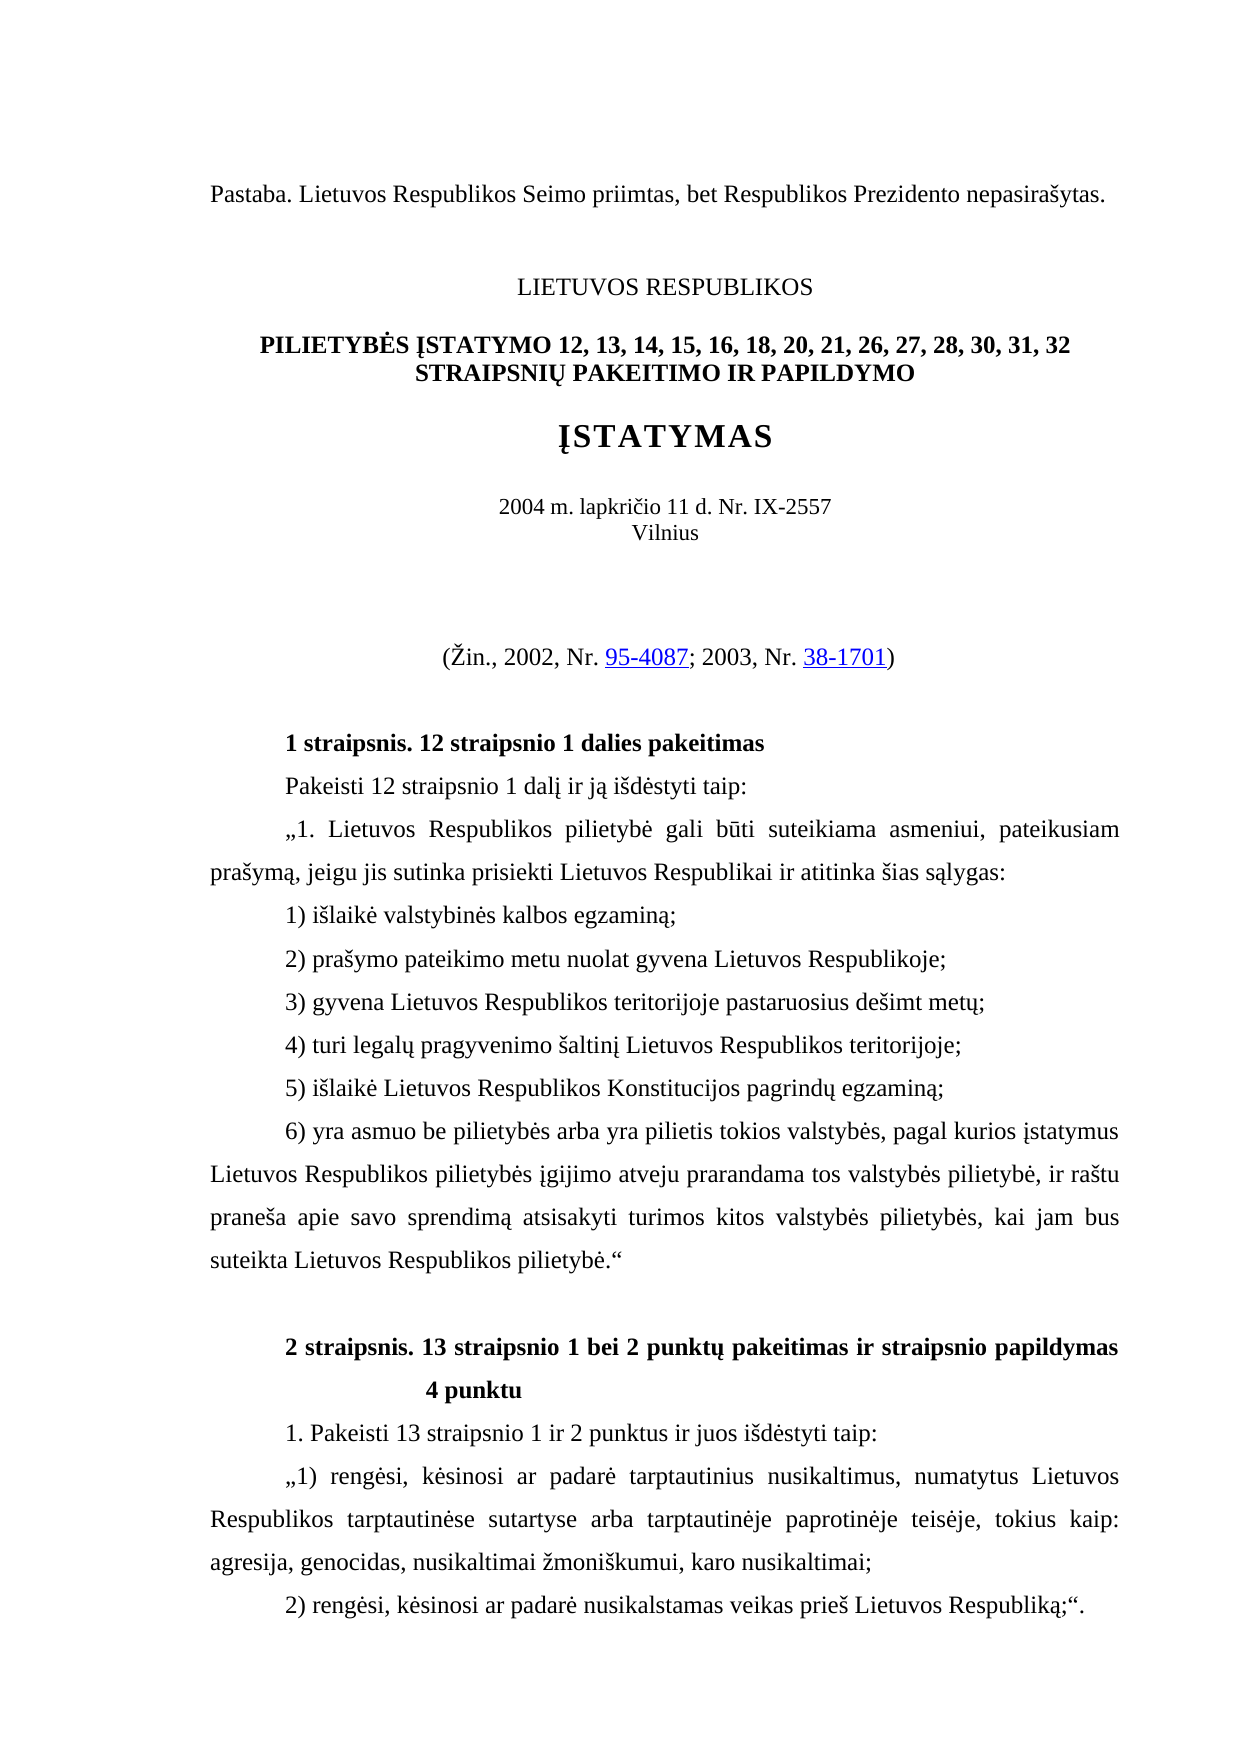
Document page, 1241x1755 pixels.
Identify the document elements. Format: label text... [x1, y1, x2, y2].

text 5) išlaikė Lietuvos Respublikos Konstitucijos pagrindų egzaminą; [210, 1073, 1120, 1102]
text ĮSTATYMAS [210, 416, 1120, 454]
text 6) yra asmuo be pilietybės arba yra pilietis tokios valstybės, pagal kurios įstatymus Lietuvos Respublikos pilietybės įgijimo atveju prarandama tos valstybės pilietybė, ir raštu praneša apie savo sprendimą atsisakyti turimos kitos valstybės pilietybės, kai jam bus suteikta Lietuvos Respublikos pilietybė.“ [210, 1116, 1120, 1274]
text PILIETYBĖS ĮSTATYMO 12, 13, 14, 15, 16, 18, 20, 21, 26, 27, 28, 30, 31, 32 STRAIPSNIŲ PAKEITIMO IR PAPILDYMO [210, 330, 1120, 387]
text 2) prašymo pateikimo metu nuolat gyvena Lietuvos Respublikoje; [210, 944, 1120, 972]
text 1. Pakeisti 13 straipsnio 1 ir 2 punktus ir juos išdėstyti taip: [210, 1418, 1120, 1447]
text Pastaba. Lietuvos Respublikos Seimo priimtas, bet Respublikos Prezidento nepasirašytas. [210, 179, 1120, 207]
text 3) gyvena Lietuvos Respublikos teritorijoje pastaruosius dešimt metų; [210, 987, 1120, 1016]
text (Žin., 2002, Nr. 95-4087; 2003, Nr. 38-1701) [210, 642, 1120, 671]
text 2 straipsnis. 13 straipsnio 1 bei 2 punktų pakeitimas ir straipsnio papildymas 4 punktu [285, 1332, 1120, 1404]
text 2) rengėsi, kėsinosi ar padarė nusikalstamas veikas prieš Lietuvos Respubliką;“. [210, 1591, 1120, 1619]
text „1) rengėsi, kėsinosi ar padarė tarptautinius nusikaltimus, numatytus Lietuvos Respublikos tarptautinėse sutartyse arba tarptautinėje paprotinėje teisėje, tokius kaip: agresija, genocidas, nusikaltimai žmoniškumui, karo nusikaltimai; [210, 1461, 1120, 1576]
text 4) turi legalų pragyvenimo šaltinį Lietuvos Respublikos teritorijoje; [210, 1030, 1120, 1059]
text 1 straipsnis. 12 straipsnio 1 dalies pakeitimas [210, 728, 1120, 757]
text Pakeisti 12 straipsnio 1 dalį ir ją išdėstyti taip: [210, 771, 1120, 800]
text LIETUVOS RESPUBLIKOS [210, 272, 1120, 301]
text 2004 m. lapkričio 11 d. Nr. IX-2557 Vilnius [210, 493, 1120, 545]
text 1) išlaikė valstybinės kalbos egzaminą; [210, 901, 1120, 929]
text „1. Lietuvos Respublikos pilietybė gali būti suteikiama asmeniui, pateikusiam prašymą, jeigu jis sutinka prisiekti Lietuvos Respublikai ir atitinka šias sąlygas: [210, 814, 1120, 886]
